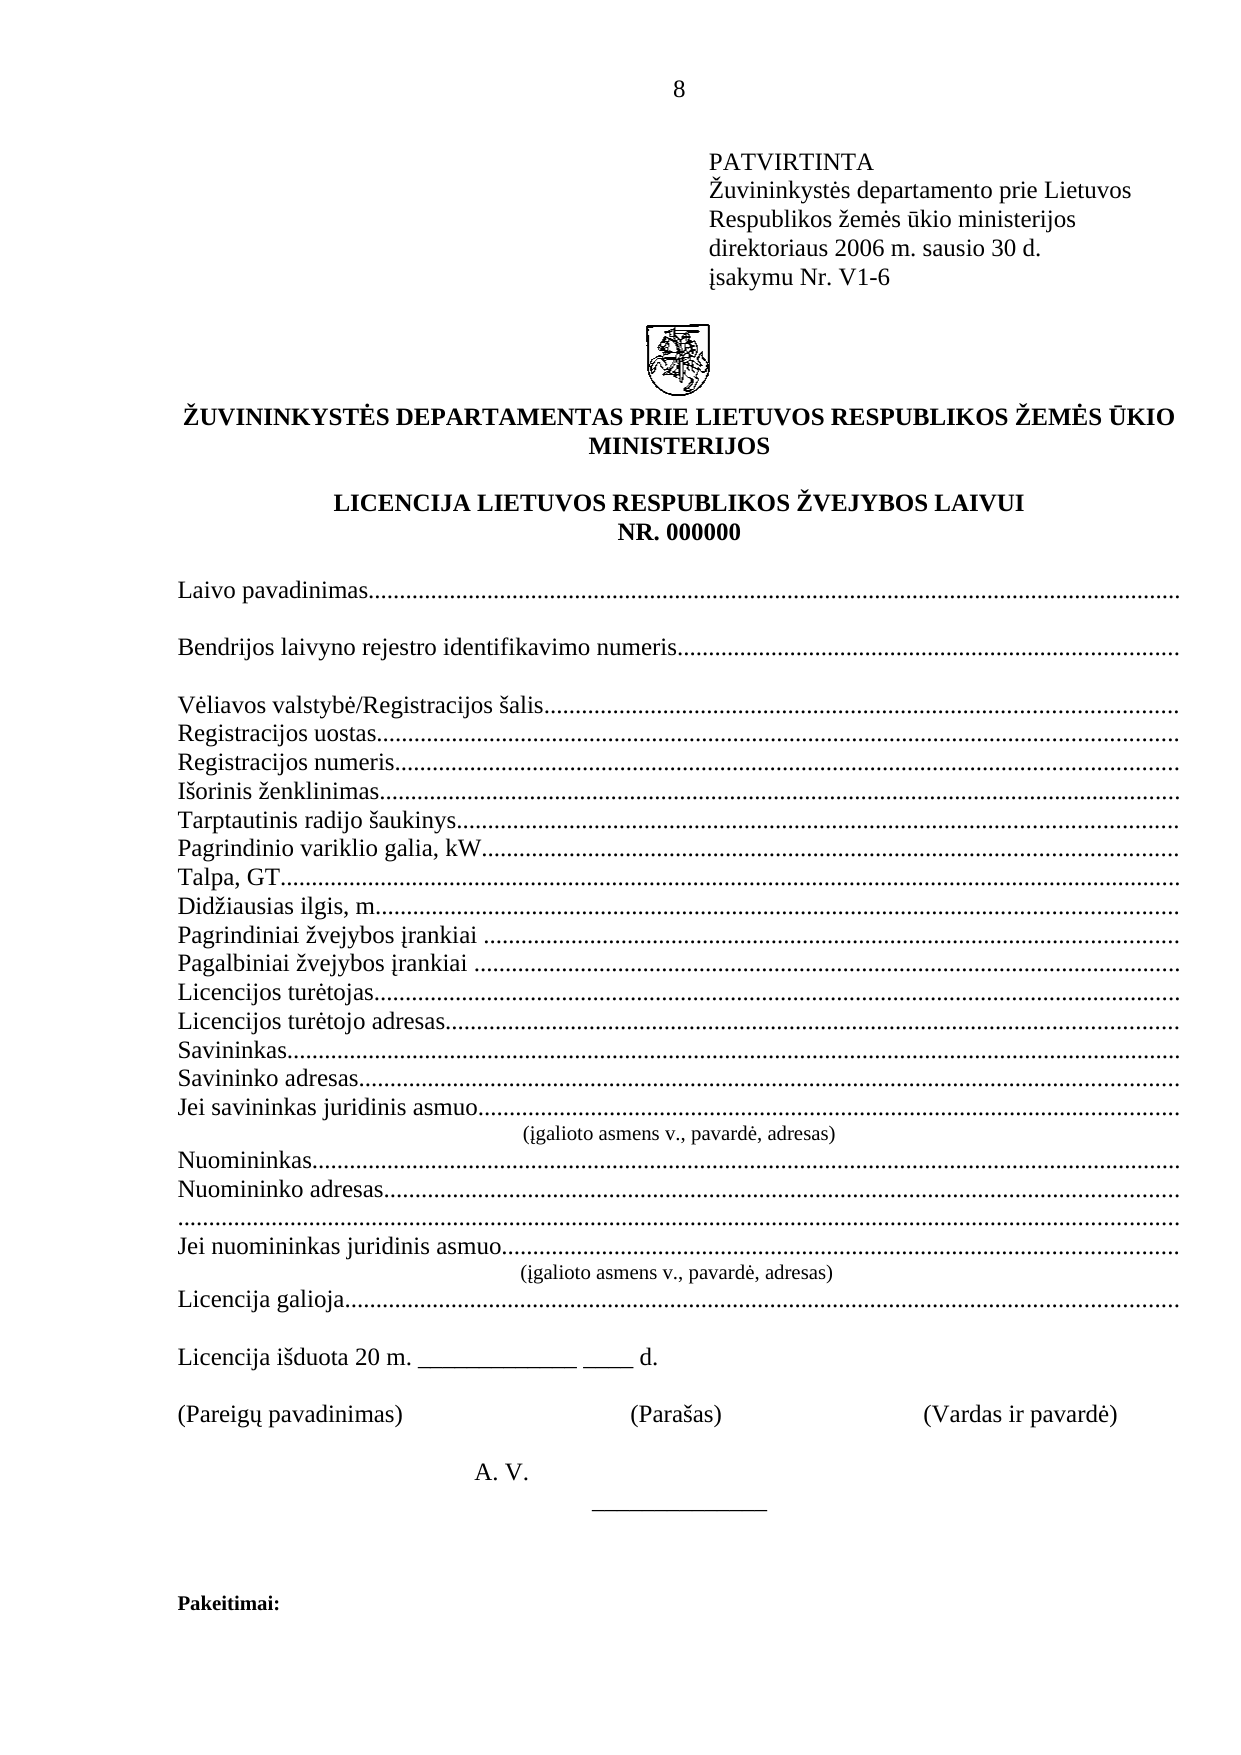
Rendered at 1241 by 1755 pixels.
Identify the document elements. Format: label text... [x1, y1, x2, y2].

text Vėliavos valstybė/Registracijos šalis [177, 690, 1181, 718]
text Registracijos uostas [177, 718, 1181, 747]
text Laivo pavadinimas [177, 575, 1181, 603]
text .. [177, 1202, 1181, 1231]
text ŽUVININKYSTĖS DEPARTAMENTAS PRIE LIETUVOS RESPUBLIKOS ŽEMĖS ŪKIO MINISTERIJOS [177, 402, 1181, 460]
text Jei nuomininkas juridinis asmuo [177, 1231, 1181, 1260]
text Pakeitimai: [177, 1591, 1181, 1615]
text Licencija išduota 20 m. ____ d. [177, 1342, 1181, 1370]
text Jei savininkas juridinis asmuo [177, 1092, 1181, 1121]
text Nuomininko adresas [177, 1174, 1181, 1202]
text LICENCIJA LIETUVOS RESPUBLIKOS ŽVEJYBOS LAIVUI [177, 488, 1181, 517]
text Licencijos turėtojo adresas [177, 1006, 1181, 1035]
text (įgalioto asmens v., pavardė, adresas) [177, 1121, 1181, 1145]
text (įgalioto asmens v., pavardė, adresas) [177, 1260, 1181, 1284]
text (Pareigų pavadinimas) (Parašas) (Vardas ir pavardė) [177, 1399, 1181, 1428]
text Talpa, GT [177, 862, 1181, 891]
text įsakymu Nr. V1-6 [177, 262, 1181, 291]
text Nuomininkas [177, 1145, 1181, 1174]
text Registracijos numeris [177, 747, 1181, 776]
text Savininko adresas [177, 1063, 1181, 1092]
text Savininkas [177, 1035, 1181, 1063]
text Tarptautinis radijo šaukinys [177, 805, 1181, 833]
text Respublikos žemės ūkio ministerijos [177, 204, 1181, 233]
text direktoriaus 2006 m. sausio 30 d. [177, 233, 1181, 262]
text Pagalbiniai žvejybos įrankiai [177, 948, 1181, 977]
text Išorinis ženklinimas [177, 776, 1181, 805]
text Licencijos turėtojas [177, 977, 1181, 1006]
text Licencija galioja [177, 1284, 1181, 1313]
text Pagrindiniai žvejybos įrankiai [177, 920, 1181, 948]
text Didžiausias ilgis, m [177, 891, 1181, 920]
text ______________ [177, 1485, 1181, 1514]
text PATVIRTINTA [177, 147, 1181, 176]
text Pagrindinio variklio galia, kW [177, 833, 1181, 862]
text Bendrijos laivyno rejestro identifikavimo numeris [177, 632, 1181, 661]
text A. V. [177, 1457, 1181, 1485]
text Žuvininkystės departamento prie Lietuvos [177, 176, 1181, 204]
text NR. 000000 [177, 517, 1181, 546]
